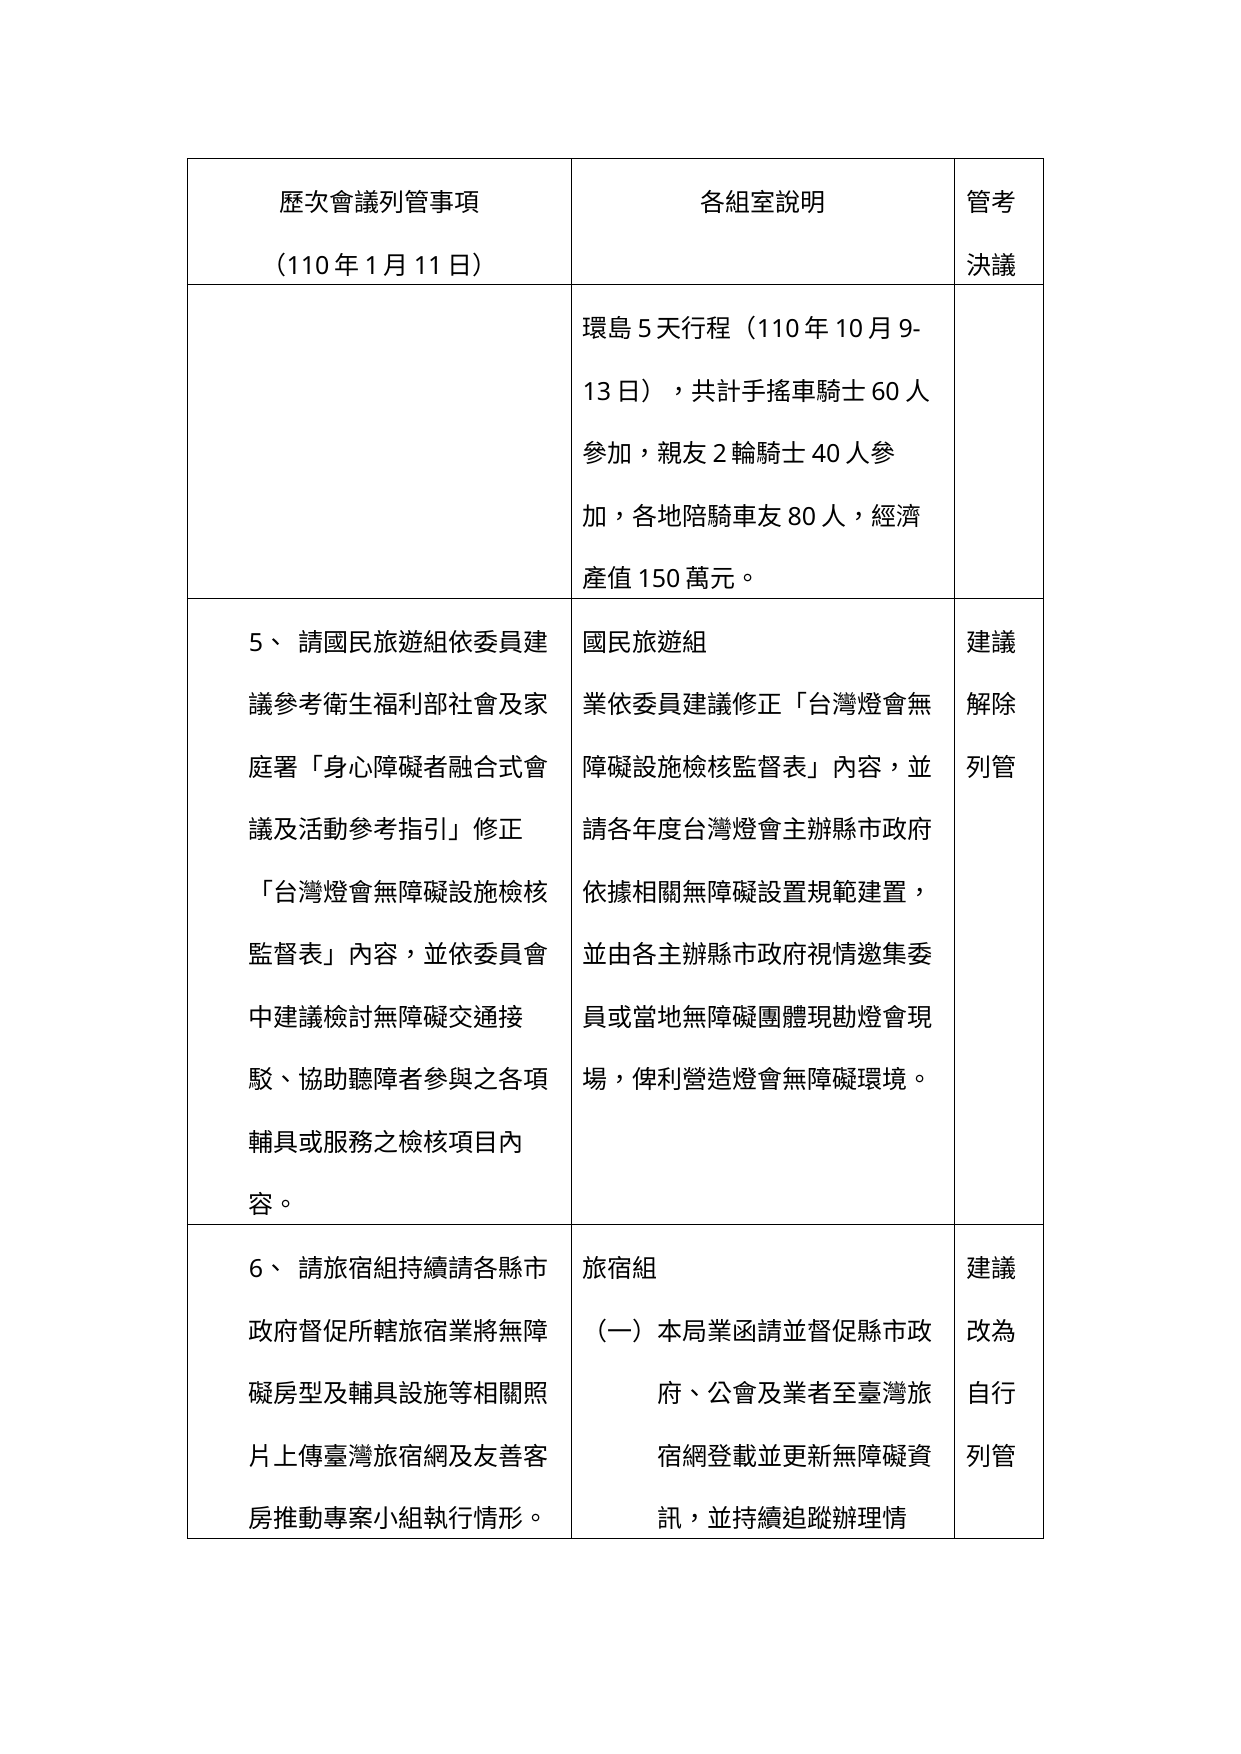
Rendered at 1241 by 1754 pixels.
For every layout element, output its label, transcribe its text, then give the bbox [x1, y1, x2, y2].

table_cell [955, 285, 1043, 598]
table_cell 建議解除列管 [955, 599, 1043, 1224]
table_header 歷次會議列管事項 （110年1月11日） [188, 159, 571, 284]
table_cell [188, 285, 571, 598]
table_cell 國民旅遊組 業依委員建議修正「台灣燈會無障礙設施檢核監督表」內容，並請各年度台灣燈會主辦縣市政府依據相關無障礙設置規範建置，並由各主辦縣市政府視情邀集委員或當地無障礙團體現勘燈會現場，俾利營造燈會無障礙環境。 [572, 599, 954, 1224]
table_cell 環島5天行程（110年10月9-13日），共計手搖車騎士60人參加，親友2輪騎士40人參加，各地陪騎車友80人，經濟產值150萬元。 [572, 285, 954, 598]
table_cell 建議改為自行列管 [955, 1225, 1043, 1537]
table_cell 請旅宿組持續請各縣市政府督促所轄旅宿業將無障礙房型及輔具設施等相關照片上傳臺灣旅宿網及友善客房推動專案小組執行情形。 有關無障礙旅宿資訊部分，請旅宿研議相關把關機制，或請協力廠商或旅館公協會協助檢視，以確保旅館業者核實登載資訊。 在實質服務面部分，請旅宿組研議於星級評鑑及城市好旅宿等評比中，提高無障礙服務之評鑑比重，鼓勵業者提供友善客房或聽障、視障友善服務。 [188, 1225, 571, 1537]
table_header 各組室說明 [572, 159, 954, 284]
table_cell 旅宿組 （一）本局業函請並督促縣市政府、公會及業者至臺灣旅宿網登載並更新無障礙資訊，並持續追蹤辦理情 [572, 1225, 954, 1537]
table_header 管考決議 [955, 159, 1043, 284]
table_cell 請國民旅遊組依委員建議參考衛生福利部社會及家庭署「身心障礙者融合式會議及活動參考指引」修正「台灣燈會無障礙設施檢核監督表」內容，並依委員會中建議檢討無障礙交通接駁、協助聽障者參與之各項輔具或服務之檢核項目內容。 [188, 599, 571, 1224]
